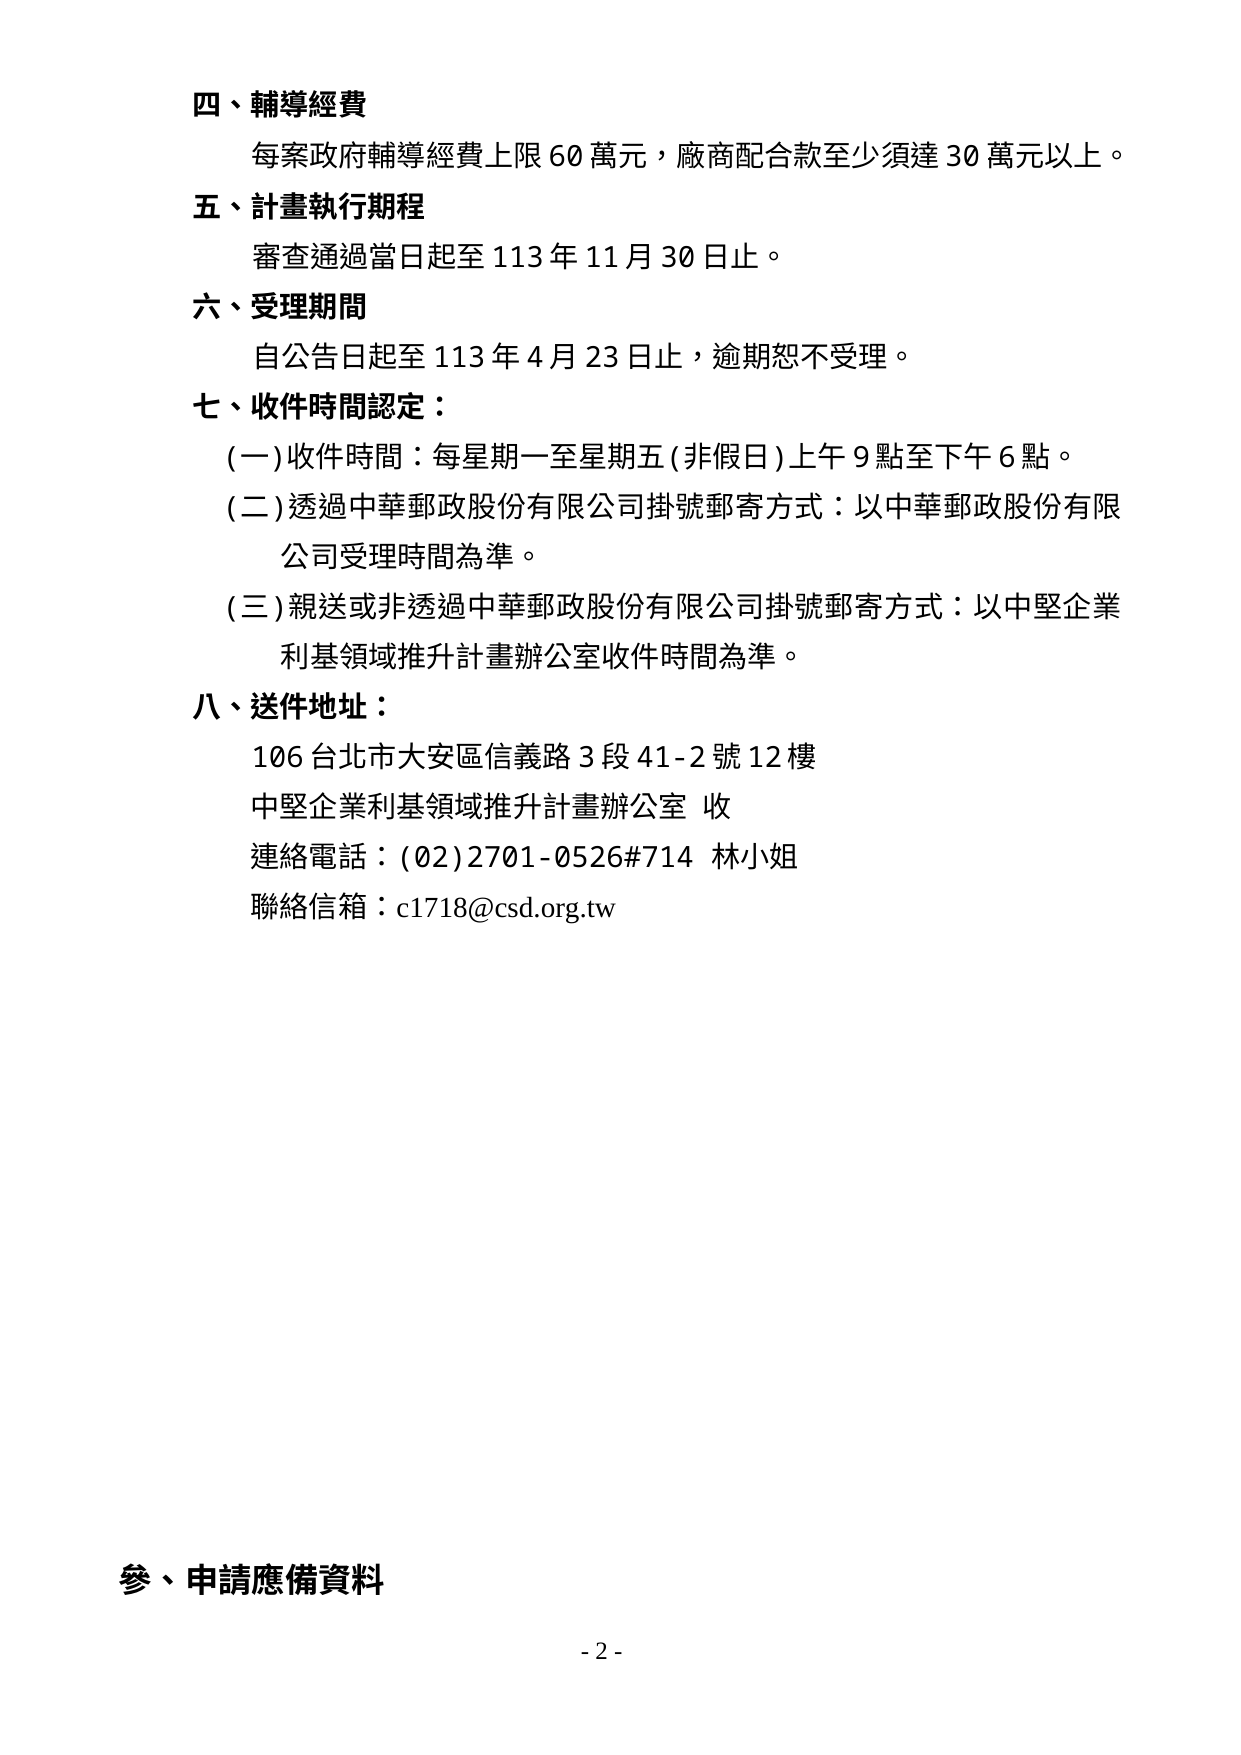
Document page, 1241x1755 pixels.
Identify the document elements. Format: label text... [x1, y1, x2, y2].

text 五、計畫執行期程 [192, 177, 1122, 227]
text (二)透過中華郵政股份有限公司掛號郵寄方式：以中華郵政股份有限公司受理時間為準。 [222, 477, 1122, 577]
text 七、收件時間認定： [192, 377, 1122, 427]
text 中堅企業利基領域推升計畫辦公室 收 [250, 777, 1122, 827]
text 自公告日起至113年4月23日止，逾期恕不受理。 [251, 327, 1122, 377]
text 聯絡信箱：c1718@csd.org.tw [250, 877, 1122, 927]
text 連絡電話：(02)2701-0526#714 林小姐 [250, 827, 1122, 877]
text (一)收件時間：每星期一至星期五(非假日)上午9點至下午6點。 [222, 427, 1122, 477]
text (三)親送或非透過中華郵政股份有限公司掛號郵寄方式：以中堅企業利基領域推升計畫辦公室收件時間為準。 [222, 577, 1122, 677]
subtitle 參、申請應備資料 [118, 1552, 1122, 1602]
text 每案政府輔導經費上限60萬元，廠商配合款至少須達30萬元以上。 [251, 125, 1122, 177]
text 六、受理期間 [192, 277, 1122, 327]
text 106台北市大安區信義路3段41-2號12樓 [251, 727, 1122, 777]
text 八、送件地址： [192, 677, 1122, 727]
text 四、輔導經費 [192, 75, 1122, 125]
text 審查通過當日起至113年11月30日止。 [251, 227, 1122, 277]
